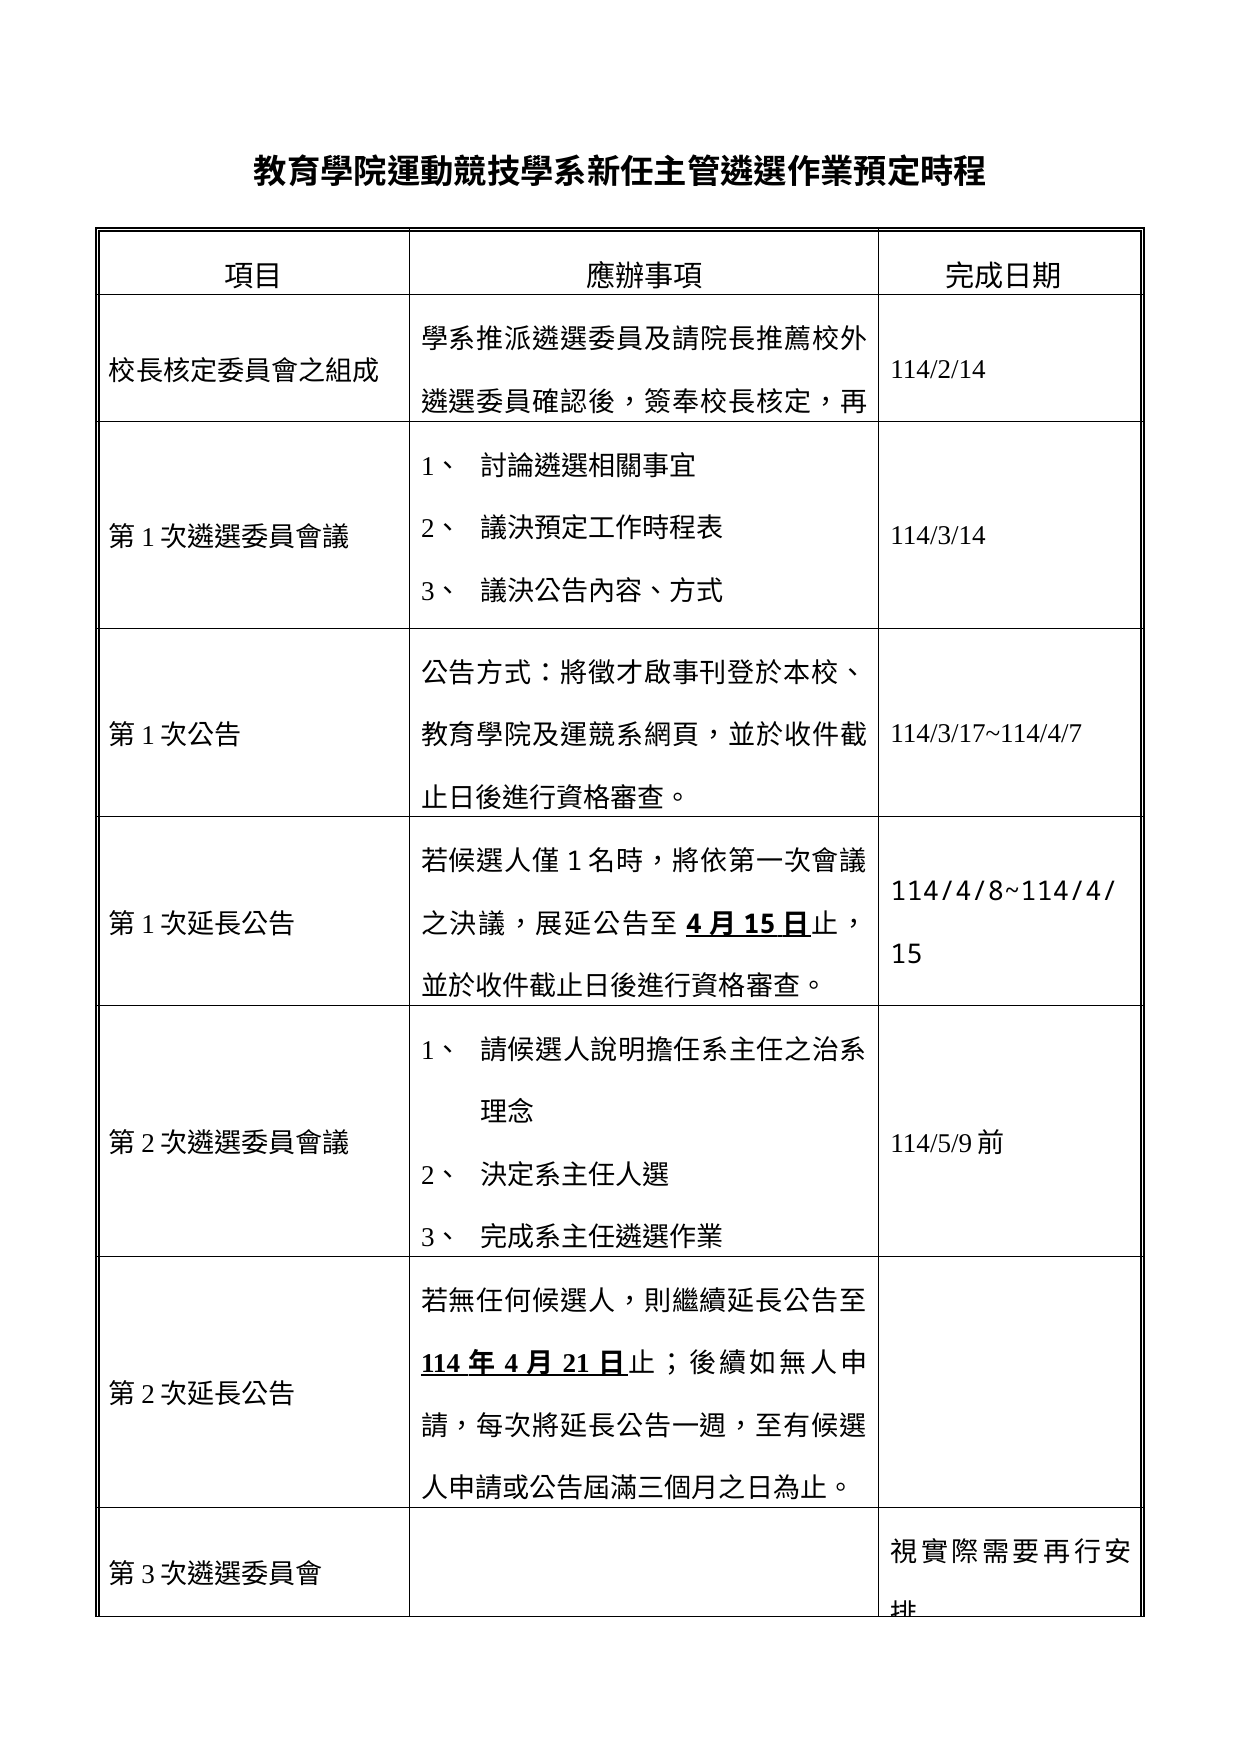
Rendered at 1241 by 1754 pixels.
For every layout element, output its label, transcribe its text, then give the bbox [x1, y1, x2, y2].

table_cell 第3次遴選委員會 [100, 1508, 409, 1616]
table_header 應辦事項 [410, 232, 878, 294]
table_cell 114/4/8~114/4/15 [879, 817, 1140, 1004]
table_cell 校長核定委員會之組成 [100, 295, 409, 421]
table_cell 第1次公告 [100, 629, 409, 816]
table_cell 請候選人說明擔任系主任之治系理念 決定系主任人選 完成系主任遴選作業 [410, 1006, 878, 1256]
table_cell 114/2/14 [879, 295, 1140, 421]
table_cell 第1次延長公告 [100, 817, 409, 1004]
text 教育學院運動競技學系新任主管遴選作業預定時程 [118, 127, 1122, 189]
table_cell 第1次遴選委員會議 [100, 422, 409, 627]
table_cell [879, 1257, 1140, 1507]
table_cell 討論遴選相關事宜 議決預定工作時程表 議決公告內容、方式 議決推薦表及候選人資格表格式 議決候選人資格及應提供之資料 [410, 422, 878, 627]
table_cell 若候選人僅1名時，將依第一次會議之決議，展延公告至4月15日止，並於收件截止日後進行資格審查。 [410, 817, 878, 1004]
table_cell 公告方式：將徵才啟事刊登於本校、教育學院及運競系網頁，並於收件截止日後進行資格審查。 [410, 629, 878, 816]
table_cell 114/5/9前 [879, 1006, 1140, 1256]
table_header 完成日期 [879, 232, 1140, 294]
table_cell 114/3/14 [879, 422, 1140, 627]
table_cell 114/3/17~114/4/7 [879, 629, 1140, 816]
table_cell [410, 1508, 878, 1616]
table_cell 若無任何候選人，則繼續延長公告至114年4月21日止；後續如無人申請，每次將延長公告一週，至有候選人申請或公告屆滿三個月之日為止。 [410, 1257, 878, 1507]
table_cell 第2次延長公告 [100, 1257, 409, 1507]
table_cell 學系推派遴選委員及請院長推薦校外遴選委員確認後，簽奉校長核定，再核發委員聘函，組成系主任遴選委員會 [410, 295, 878, 421]
table_cell 視實際需要再行安排 [879, 1508, 1140, 1616]
table_header 項目 [100, 232, 409, 294]
table_cell 第2次遴選委員會議 [100, 1006, 409, 1256]
